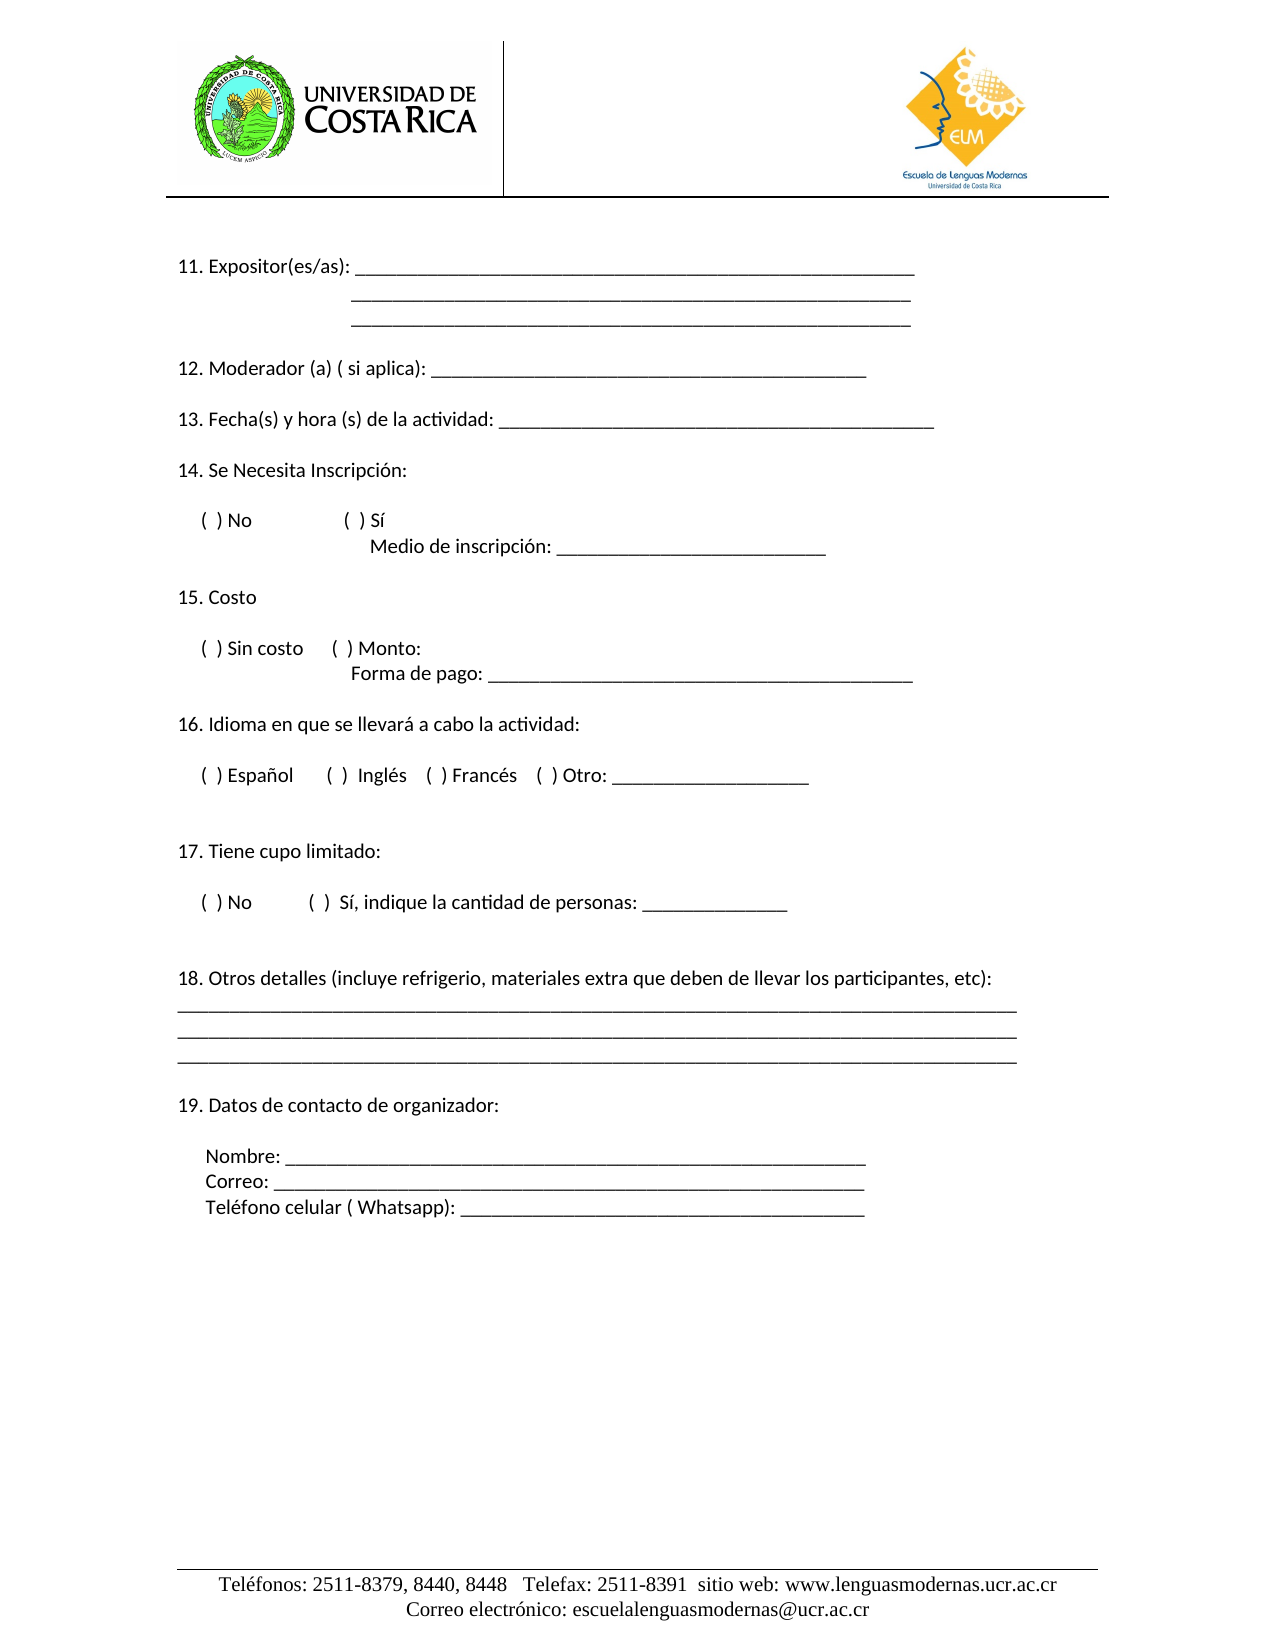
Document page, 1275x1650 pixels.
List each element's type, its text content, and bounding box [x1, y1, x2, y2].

text 19. Datos de contacto de organizador: [177, 1092, 1098, 1118]
text _________________________________________________________________________________ [177, 1041, 1098, 1067]
text 17. Tiene cupo limitado: [177, 838, 1098, 863]
text ______________________________________________________ [177, 279, 1098, 304]
text ( ) No ( ) Sí, indique la cantidad de personas: ______________ [177, 889, 1098, 914]
text Medio de inscripción: __________________________ [177, 533, 1098, 558]
text _________________________________________________________________________________ [177, 1016, 1098, 1041]
text Correo: _________________________________________________________ [177, 1168, 1098, 1194]
text 16. Idioma en que se llevará a cabo la actividad: [177, 711, 1098, 736]
text 15. Costo [177, 584, 1098, 609]
text 12. Moderador (a) ( si aplica): __________________________________________ [177, 355, 1098, 381]
text ( ) Español ( ) Inglés ( ) Francés ( ) Otro: ___________________ [177, 762, 1098, 787]
text ( ) No ( ) Sí [177, 508, 1098, 533]
text 11. Expositor(es/as): ______________________________________________________ [177, 253, 1098, 279]
text ( ) Sin costo ( ) Monto: [177, 635, 1098, 660]
text 13. Fecha(s) y hora (s) de la actividad: __________________________________________ [177, 406, 1098, 431]
text Teléfono celular ( Whatsapp): _______________________________________ [177, 1194, 1098, 1219]
text Nombre: ________________________________________________________ [177, 1143, 1098, 1168]
picture [177, 41, 493, 185]
text ______________________________________________________ [177, 304, 1098, 330]
picture [905, 41, 1035, 196]
text 14. Se Necesita Inscripción: [177, 457, 1098, 482]
text Forma de pago: _________________________________________ [177, 660, 1098, 686]
text 18. Otros detalles (incluye refrigerio, materiales extra que deben de llevar los participantes, etc): _________________________________________________________________________________ [177, 965, 1098, 1016]
